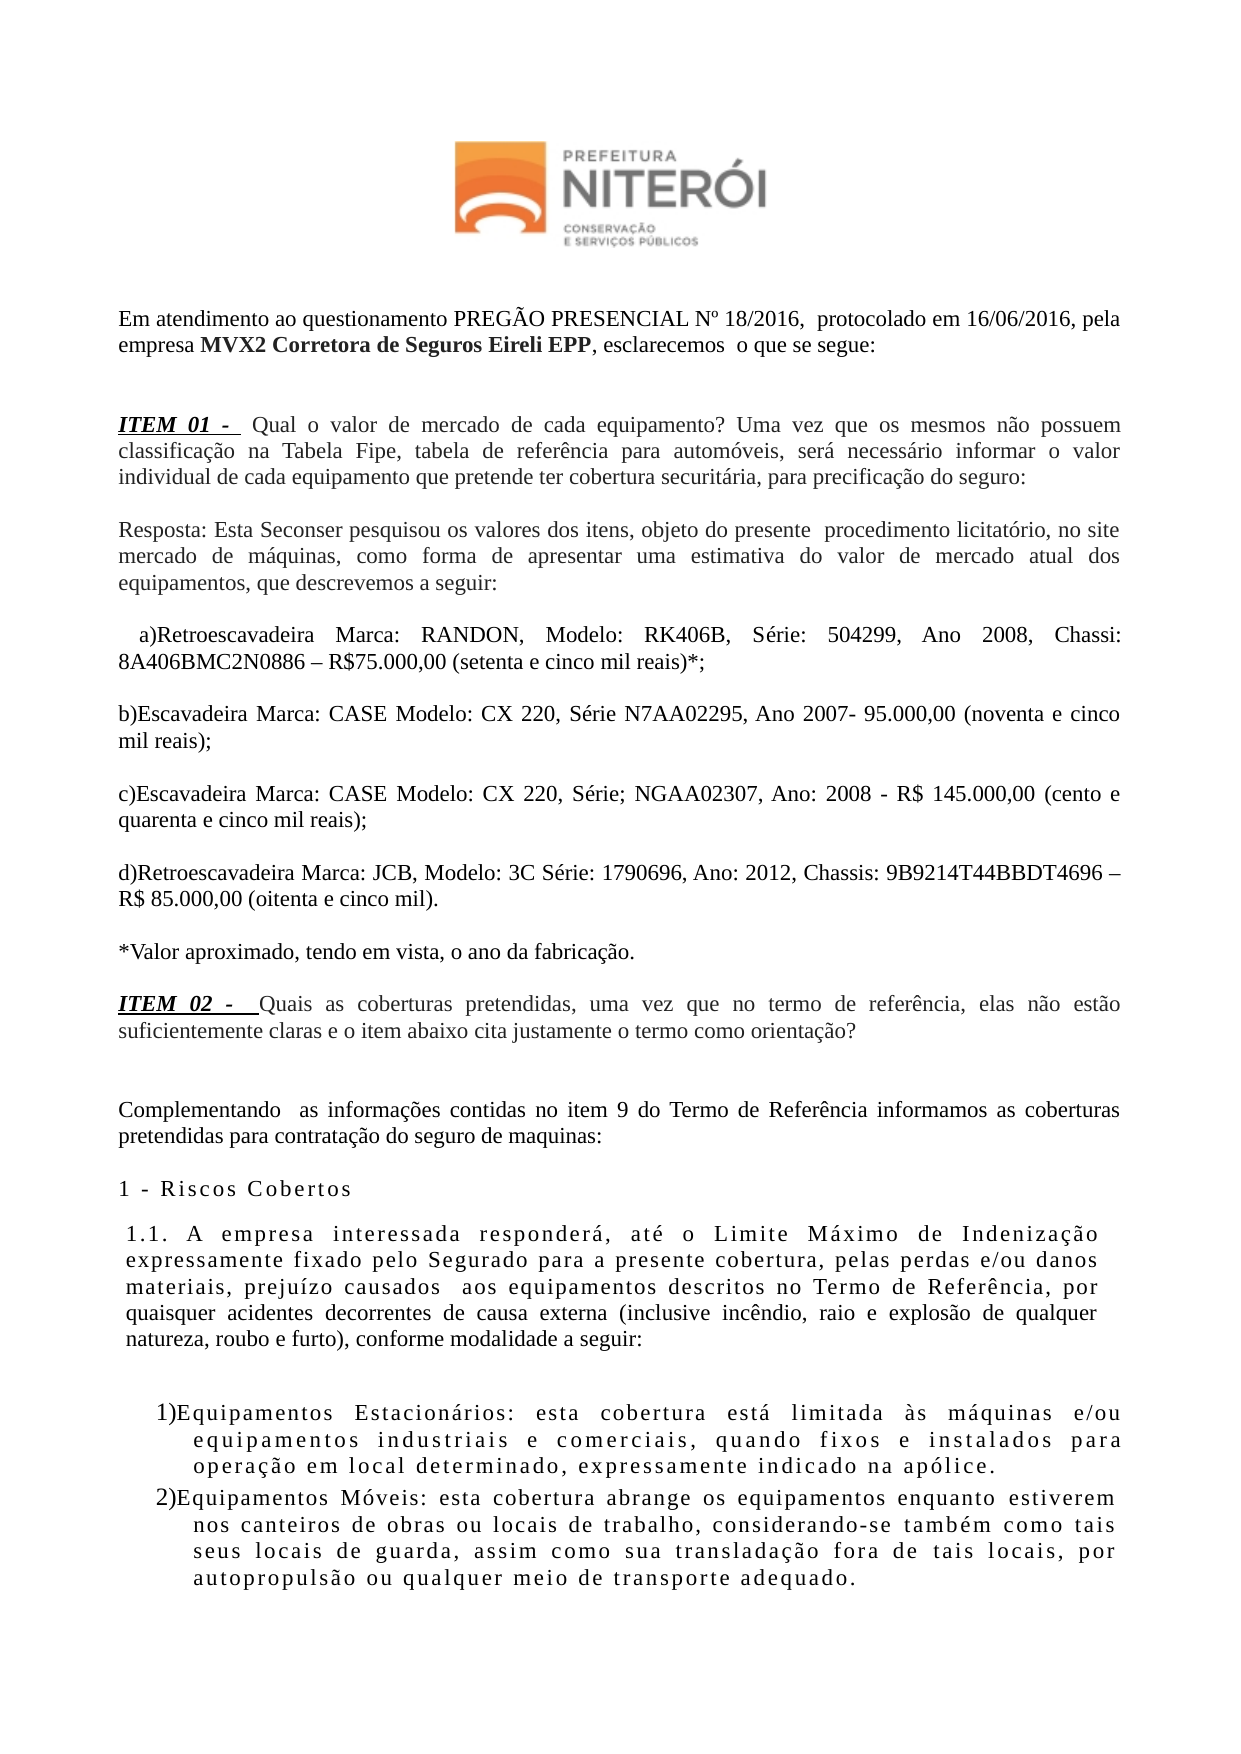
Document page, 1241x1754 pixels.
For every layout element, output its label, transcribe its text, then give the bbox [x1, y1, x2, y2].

text ITEM 01 - Qual o valor de mercado de cada equipamento? Uma vez que os mesmos não possuem classificação na Tabela Fipe, tabela de referência para automóveis, será necessário informar o valor individual de cada equipamento que pretende ter cobertura securitária, para precificação do seguro: [118, 411, 1122, 490]
text b)Escavadeira Marca: CASE Modelo: CX 220, Série N7AA02295, Ano 2007- 95.000,00 (noventa e cinco mil reais); [118, 701, 1122, 753]
text *Valor aproximado, tendo em vista, o ano da fabricação. [118, 938, 1122, 964]
list Equipamentos Estacionários: esta cobertura está limitada às máquinas e/ou equipamentos industriais e comerciais, quando fixos e instalados para operação em local determinado, expressamente indicado na apólice. [156, 1397, 1122, 1478]
text Complementando as informações contidas no item 9 do Termo de Referência informamos as coberturas pretendidas para contratação do seguro de maquinas: [118, 1096, 1122, 1148]
text a)Retroescavadeira Marca: RANDON, Modelo: RK406B, Série: 504299, Ano 2008, Chassi: 8A406BMC2N0886 – R$75.000,00 (setenta e cinco mil reais)*; [118, 621, 1122, 674]
text d)Retroescavadeira Marca: JCB, Modelo: 3C Série: 1790696, Ano: 2012, Chassis: 9B9214T44BBDT4696 – R$ 85.000,00 (oitenta e cinco mil). [118, 859, 1122, 911]
text Em atendimento ao questionamento PREGÃO PRESENCIAL Nº 18/2016, protocolado em 16/06/2016, pela empresa MVX2 Corretora de Seguros Eireli EPP, esclarecemos o que se segue: [118, 305, 1122, 358]
text Resposta: Esta Seconser pesquisou os valores dos itens, objeto do presente procedimento licitatório, no site mercado de máquinas, como forma de apresentar uma estimativa do valor de mercado atual dos equipamentos, que descrevemos a seguir: [118, 516, 1122, 595]
text ITEM 02 - Quais as coberturas pretendidas, uma vez que no termo de referência, elas não estão suficientemente claras e o item abaixo cita justamente o termo como orientação? [118, 990, 1122, 1043]
text c)Escavadeira Marca: CASE Modelo: CX 220, Série; NGAA02307, Ano: 2008 - R$ 145.000,00 (cento e quarenta e cinco mil reais); [118, 779, 1122, 832]
text 1.1. A empresa interessada responderá, até o Limite Máximo de Indenização expressamente fixado pelo Segurado para a presente cobertura, pelas perdas e/ou danos materiais, prejuízo causados aos equipamentos descritos no Termo de Referência, por quaisquer acidentes decorrentes de causa externa (inclusive incêndio, raio e explosão de qualquer natureza, roubo e furto), conforme modalidade a seguir: [126, 1220, 1099, 1352]
list Equipamentos Móveis: esta cobertura abrange os equipamentos enquanto estiverem nos canteiros de obras ou locais de trabalho, considerando-se também como tais seus locais de guarda, assim como sua transladação fora de tais locais, por autopropulsão ou qualquer meio de transporte adequado. [156, 1482, 1114, 1590]
text 1 - Riscos Cobertos [118, 1175, 1122, 1201]
